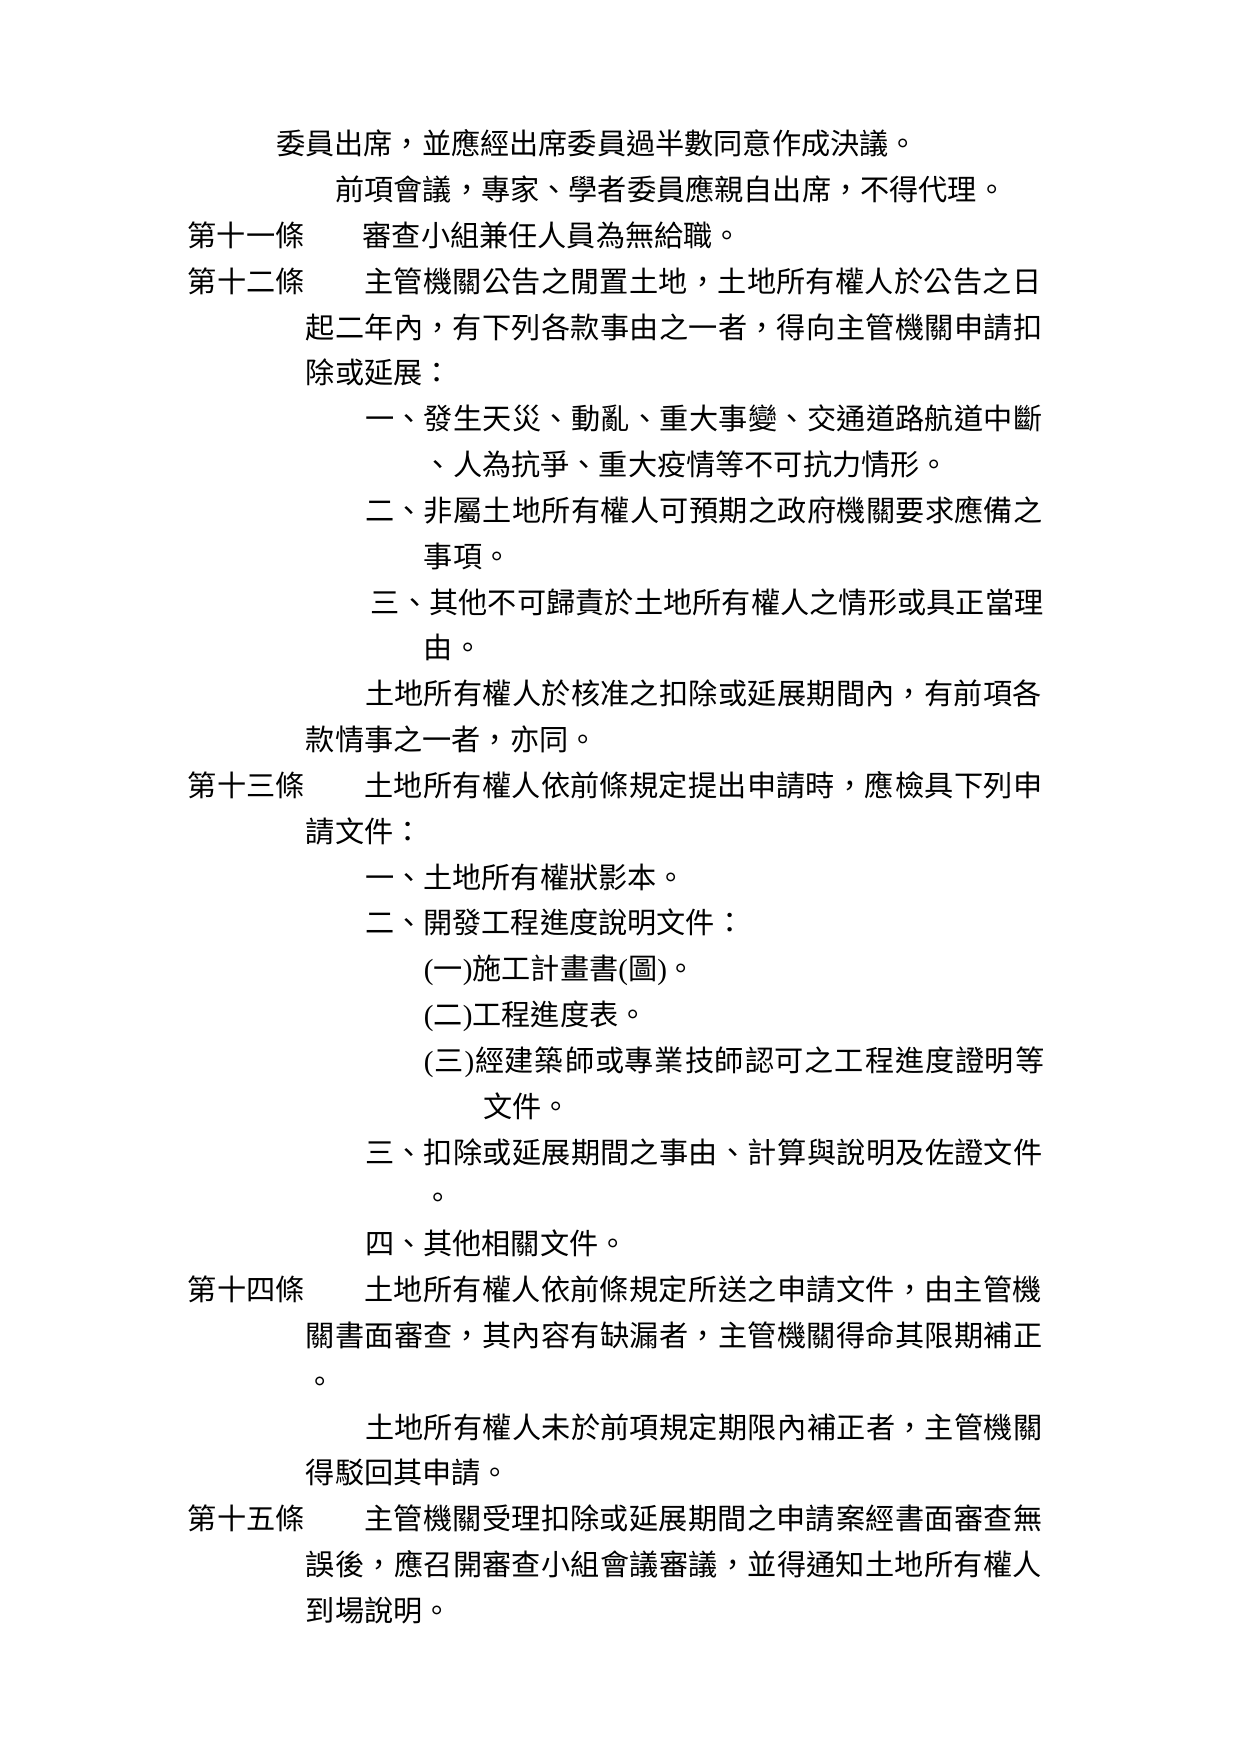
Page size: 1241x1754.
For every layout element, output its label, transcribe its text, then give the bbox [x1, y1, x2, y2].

text 第十三條 土地所有權人依前條規定提出申請時，應檢具下列申請文件： [187, 760, 1044, 851]
text 第十五條 主管機關受理扣除或延展期間之申請案經書面審查無誤後，應召開審查小組會議審議，並得通知土地所有權人到場說明。 [187, 1493, 1044, 1631]
text (二)工程進度表。 [424, 989, 1044, 1035]
text 前項會議，專家、學者委員應親自出席，不得代理。 [335, 164, 1044, 210]
text 委員出席，並應經出席委員過半數同意作成決議。 [187, 118, 1044, 164]
text 二、開發工程進度說明文件： [365, 897, 1044, 943]
text 土地所有權人於核准之扣除或延展期間內，有前項各款情事之一者，亦同。 [306, 668, 1044, 760]
text 四、其他相關文件。 [365, 1218, 1044, 1264]
text (一)施工計畫書(圖)。 [424, 943, 1044, 989]
text (三)經建築師或專業技師認可之工程進度證明等文件。 [424, 1035, 1044, 1126]
text 土地所有權人未於前項規定期限內補正者，主管機關得駁回其申請。 [306, 1401, 1044, 1493]
text 三、扣除或延展期間之事由、計算與說明及佐證文件。 [365, 1126, 1044, 1218]
text 第十一條 審查小組兼任人員為無給職。 [187, 210, 1044, 256]
text 一、土地所有權狀影本。 [365, 851, 1044, 897]
text 三、其他不可歸責於土地所有權人之情形或具正當理由。 [371, 576, 1044, 668]
text 二、非屬土地所有權人可預期之政府機關要求應備之事項。 [365, 485, 1044, 576]
text 一、發生天災、動亂、重大事變、交通道路航道中斷、人為抗爭、重大疫情等不可抗力情形。 [365, 393, 1044, 485]
text 第十二條 主管機關公告之閒置土地，土地所有權人於公告之日起二年內，有下列各款事由之一者，得向主管機關申請扣除或延展： [187, 256, 1044, 393]
text 第十四條 土地所有權人依前條規定所送之申請文件，由主管機關書面審查，其內容有缺漏者，主管機關得命其限期補正。 [187, 1264, 1044, 1401]
